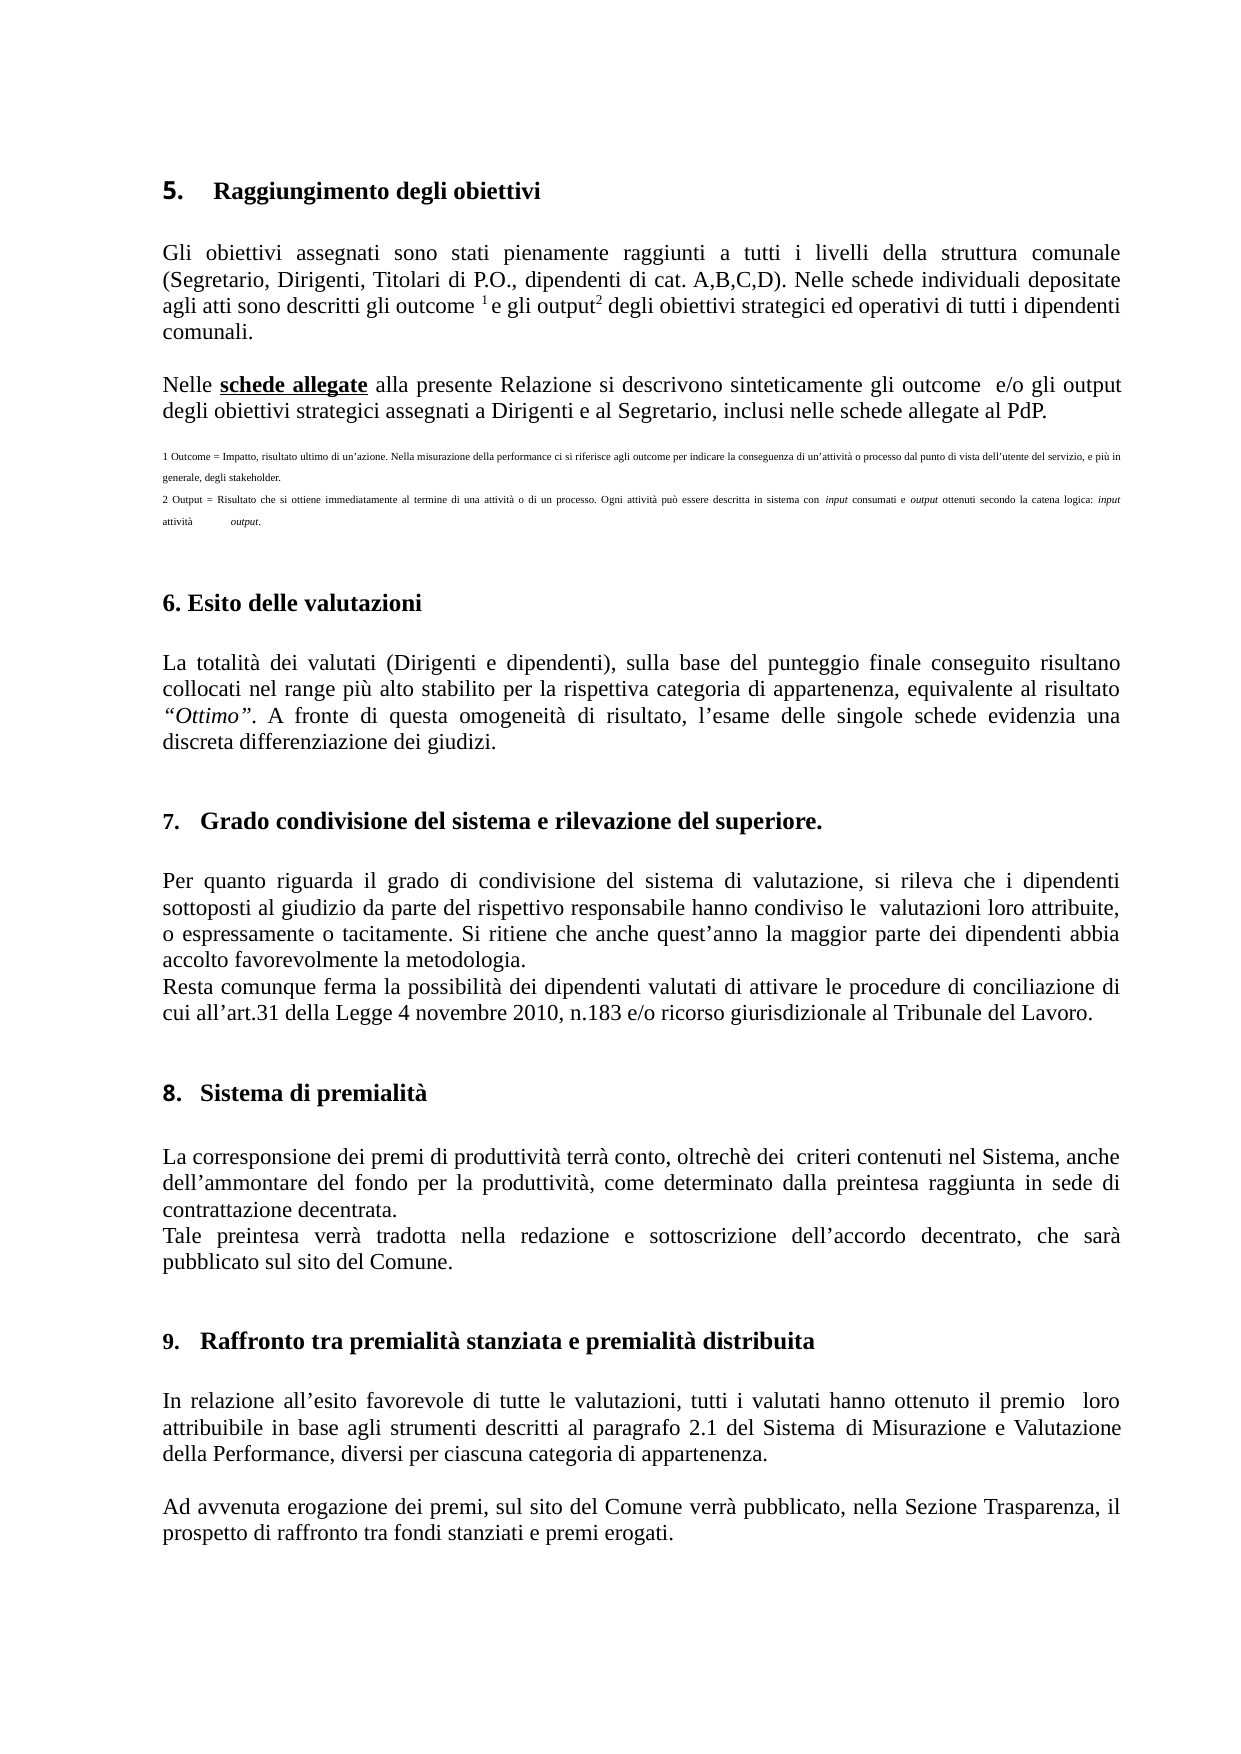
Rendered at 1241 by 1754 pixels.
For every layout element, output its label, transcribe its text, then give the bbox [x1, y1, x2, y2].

text Ad avvenuta erogazione dei premi, sul sito del Comune verrà pubblicato, nella Sezione Trasparenza, il prospetto di raffronto tra fondi stanziati e premi erogati. [162, 1493, 1122, 1546]
text 2 Output = Risultato che si ottiene immediatamente al termine di una attività o di un processo. Ogni attività può essere descritta in sistema con input consumati e output ottenuti secondo la catena logica: input attività output. [162, 493, 1122, 536]
text La corresponsione dei premi di produttività terrà conto, oltrechè dei criteri contenuti nel Sistema, anche dell’ammontare del fondo per la produttività, come determinato dalla preintesa raggiunta in sede di contrattazione decentrata. [162, 1143, 1122, 1222]
subtitle Raggiungimento degli obiettivi [162, 173, 1122, 207]
text Tale preintesa verrà tradotta nella redazione e sottoscrizione dell’accordo decentrato, che sarà pubblicato sul sito del Comune. [162, 1222, 1122, 1275]
text Nelle schede allegate alla presente Relazione si descrivono sinteticamente gli outcome e/o gli output degli obiettivi strategici assegnati a Dirigenti e al Segretario, inclusi nelle schede allegate al PdP. [162, 371, 1122, 424]
text Gli obiettivi assegnati sono stati pienamente raggiunti a tutti i livelli della struttura comunale (Segretario, Dirigenti, Titolari di P.O., dipendenti di cat. A,B,C,D). Nelle schede individuali depositate agli atti sono descritti gli outcome 1 e gli output2 degli obiettivi strategici ed operativi di tutti i dipendenti comunali. [162, 239, 1122, 345]
subtitle Sistema di premialità [162, 1077, 1122, 1108]
subtitle Grado condivisione del sistema e rilevazione del superiore. [162, 806, 1122, 835]
text Resta comunque ferma la possibilità dei dipendenti valutati di attivare le procedure di conciliazione di cui all’art.31 della Legge 4 novembre 2010, n.183 e/o ricorso giurisdizionale al Tribunale del Lavoro. [162, 973, 1122, 1025]
text La totalità dei valutati (Dirigenti e dipendenti), sulla base del punteggio finale conseguito risultano collocati nel range più alto stabilito per la rispettiva categoria di appartenenza, equivalente al risultato “Ottimo”. A fronte di questa omogeneità di risultato, l’esame delle singole schede evidenzia una discreta differenziazione dei giudizi. [162, 649, 1122, 754]
text 1 Outcome = Impatto, risultato ultimo di un’azione. Nella misurazione della performance ci si riferisce agli outcome per indicare la conseguenza di un’attività o processo dal punto di vista dell’utente del servizio, e più in generale, degli stakeholder. [162, 450, 1122, 493]
subtitle Raffronto tra premialità stanziata e premialità distribuita [162, 1326, 1122, 1355]
text In relazione all’esito favorevole di tutte le valutazioni, tutti i valutati hanno ottenuto il premio loro attribuibile in base agli strumenti descritti al paragrafo 2.1 del Sistema di Misurazione e Valutazione della Performance, diversi per ciascuna categoria di appartenenza. [162, 1387, 1122, 1467]
text Per quanto riguarda il grado di condivisione del sistema di valutazione, si rileva che i dipendenti sottoposti al giudizio da parte del rispettivo responsabile hanno condiviso le valutazioni loro attribuite, o espressamente o tacitamente. Si ritiene che anche quest’anno la maggior parte dei dipendenti abbia accolto favorevolmente la metodologia. [162, 867, 1122, 973]
subtitle 6. Esito delle valutazioni [162, 588, 1122, 617]
